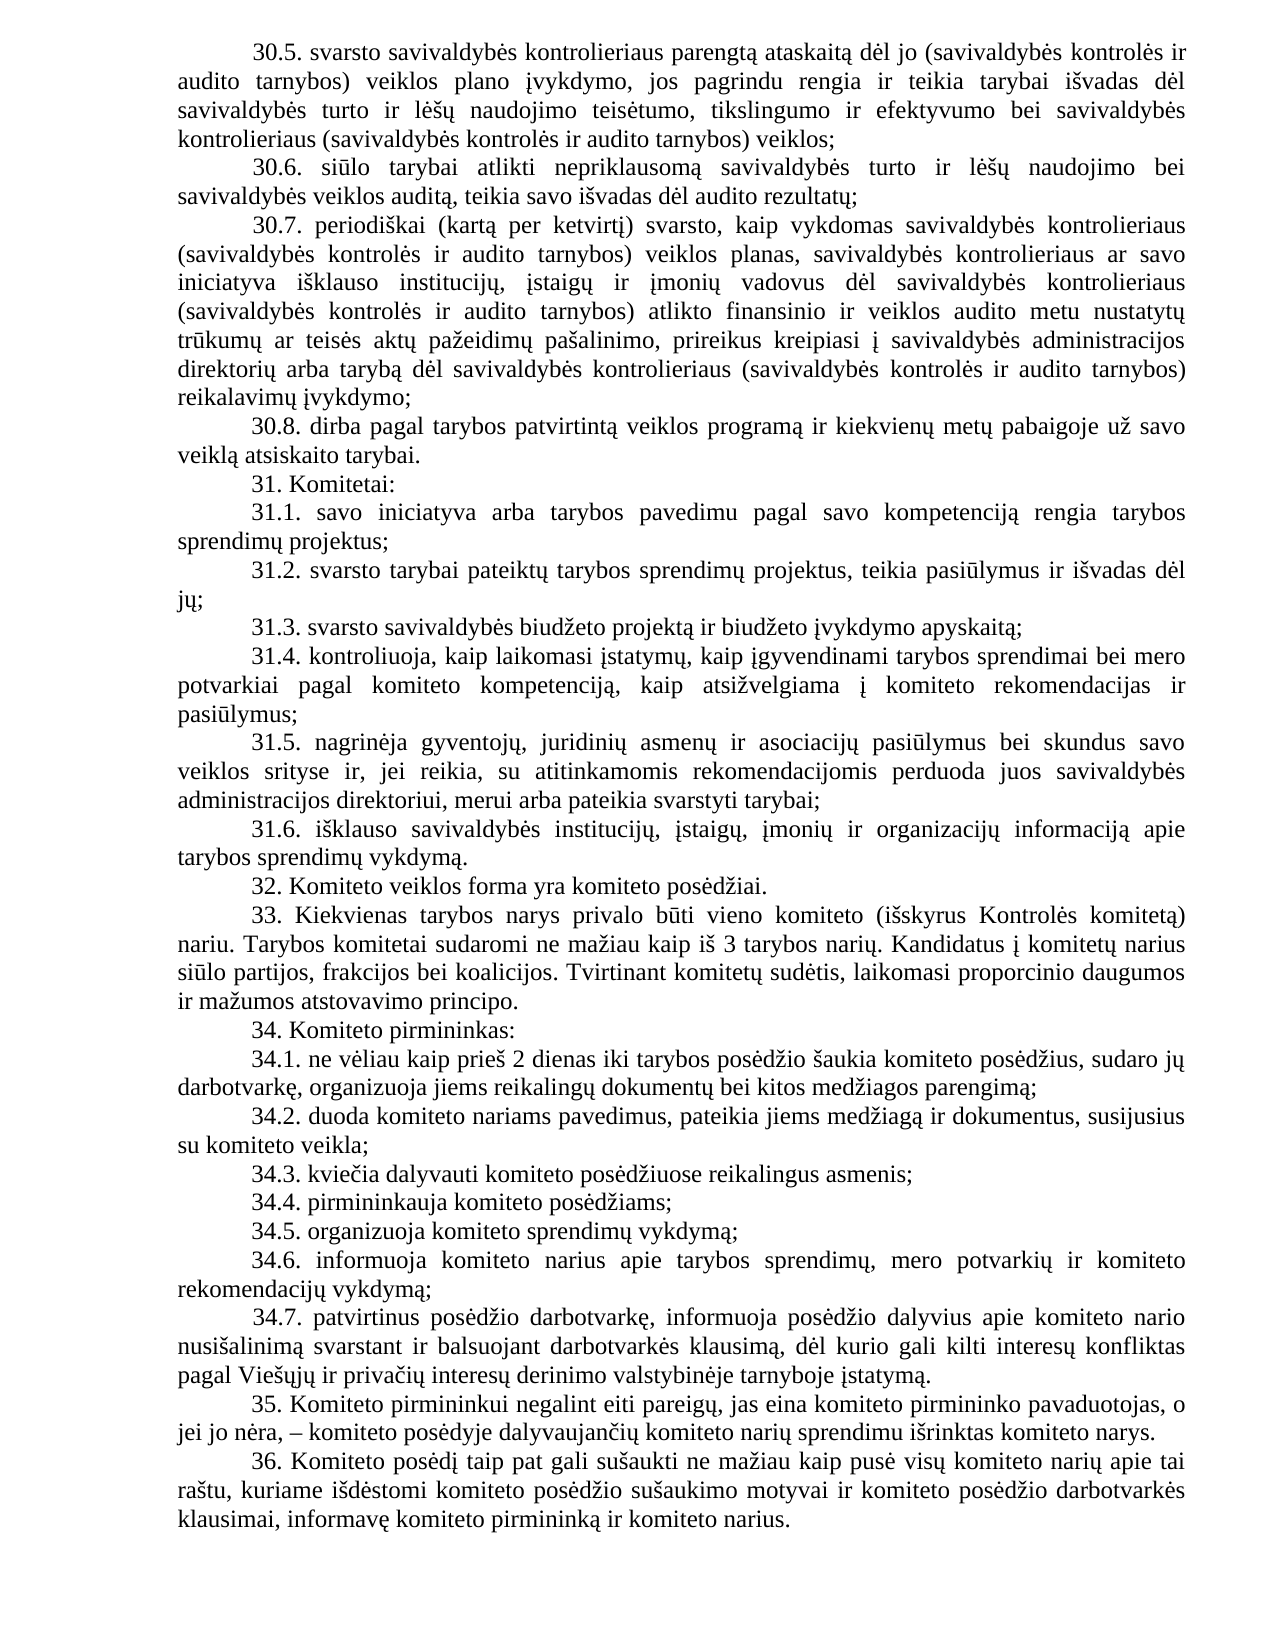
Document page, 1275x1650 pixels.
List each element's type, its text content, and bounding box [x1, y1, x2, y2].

text 31.5. nagrinėja gyventojų, juridinių asmenų ir asociacijų pasiūlymus bei skundus savo veiklos srityse ir, jei reikia, su atitinkamomis rekomendacijomis perduoda juos savivaldybės administracijos direktoriui, merui arba pateikia svarstyti tarybai; [177, 727, 1186, 814]
text 34.7. patvirtinus posėdžio darbotvarkę, informuoja posėdžio dalyvius apie komiteto nario nusišalinimą svarstant ir balsuojant darbotvarkės klausimą, dėl kurio gali kilti interesų konfliktas pagal Viešųjų ir privačių interesų derinimo valstybinėje tarnyboje įstatymą. [177, 1302, 1186, 1389]
text 34.1. ne vėliau kaip prieš 2 dienas iki tarybos posėdžio šaukia komiteto posėdžius, sudaro jų darbotvarkę, organizuoja jiems reikalingų dokumentų bei kitos medžiagos parengimą; [177, 1044, 1186, 1101]
text 31.1. savo iniciatyva arba tarybos pavedimu pagal savo kompetenciją rengia tarybos sprendimų projektus; [177, 497, 1186, 555]
text 30.7. periodiškai (kartą per ketvirtį) svarsto, kaip vykdomas savivaldybės kontrolieriaus (savivaldybės kontrolės ir audito tarnybos) veiklos planas, savivaldybės kontrolieriaus ar savo iniciatyva išklauso institucijų, įstaigų ir įmonių vadovus dėl savivaldybės kontrolieriaus (savivaldybės kontrolės ir audito tarnybos) atlikto finansinio ir veiklos audito metu nustatytų trūkumų ar teisės aktų pažeidimų pašalinimo, prireikus kreipiasi į savivaldybės administracijos direktorių arba tarybą dėl savivaldybės kontrolieriaus (savivaldybės kontrolės ir audito tarnybos) reikalavimų įvykdymo; [177, 210, 1186, 411]
text 31. Komitetai: [177, 469, 1186, 497]
text 36. Komiteto posėdį taip pat gali sušaukti ne mažiau kaip pusė visų komiteto narių apie tai raštu, kuriame išdėstomi komiteto posėdžio sušaukimo motyvai ir komiteto posėdžio darbotvarkės klausimai, informavę komiteto pirmininką ir komiteto narius. [177, 1446, 1186, 1532]
text 35. Komiteto pirmininkui negalint eiti pareigų, jas eina komiteto pirmininko pavaduotojas, o jei jo nėra, – komiteto posėdyje dalyvaujančių komiteto narių sprendimu išrinktas komiteto narys. [177, 1389, 1186, 1446]
text 33. Kiekvienas tarybos narys privalo būti vieno komiteto (išskyrus Kontrolės komitetą) nariu. Tarybos komitetai sudaromi ne mažiau kaip iš 3 tarybos narių. Kandidatus į komitetų narius siūlo partijos, frakcijos bei koalicijos. Tvirtinant komitetų sudėtis, laikomasi proporcinio daugumos ir mažumos atstovavimo principo. [177, 900, 1186, 1015]
text 34.6. informuoja komiteto narius apie tarybos sprendimų, mero potvarkių ir komiteto rekomendacijų vykdymą; [177, 1245, 1186, 1302]
text 30.6. siūlo tarybai atlikti nepriklausomą savivaldybės turto ir lėšų naudojimo bei savivaldybės veiklos auditą, teikia savo išvadas dėl audito rezultatų; [177, 152, 1186, 210]
text 34.3. kviečia dalyvauti komiteto posėdžiuose reikalingus asmenis; [177, 1159, 1186, 1187]
text 34. Komiteto pirmininkas: [177, 1015, 1186, 1044]
text 30.8. dirba pagal tarybos patvirtintą veiklos programą ir kiekvienų metų pabaigoje už savo veiklą atsiskaito tarybai. [177, 411, 1186, 469]
text 31.3. svarsto savivaldybės biudžeto projektą ir biudžeto įvykdymo apyskaitą; [177, 612, 1186, 641]
text 30.5. svarsto savivaldybės kontrolieriaus parengtą ataskaitą dėl jo (savivaldybės kontrolės ir audito tarnybos) veiklos plano įvykdymo, jos pagrindu rengia ir teikia tarybai išvadas dėl savivaldybės turto ir lėšų naudojimo teisėtumo, tikslingumo ir efektyvumo bei savivaldybės kontrolieriaus (savivaldybės kontrolės ir audito tarnybos) veiklos; [177, 37, 1186, 152]
text 34.5. organizuoja komiteto sprendimų vykdymą; [177, 1216, 1186, 1245]
text 31.6. išklauso savivaldybės institucijų, įstaigų, įmonių ir organizacijų informaciją apie tarybos sprendimų vykdymą. [177, 814, 1186, 871]
text 31.4. kontroliuoja, kaip laikomasi įstatymų, kaip įgyvendinami tarybos sprendimai bei mero potvarkiai pagal komiteto kompetenciją, kaip atsižvelgiama į komiteto rekomendacijas ir pasiūlymus; [177, 641, 1186, 727]
text 34.4. pirmininkauja komiteto posėdžiams; [177, 1187, 1186, 1216]
text 31.2. svarsto tarybai pateiktų tarybos sprendimų projektus, teikia pasiūlymus ir išvadas dėl jų; [177, 555, 1186, 612]
text 34.2. duoda komiteto nariams pavedimus, pateikia jiems medžiagą ir dokumentus, susijusius su komiteto veikla; [177, 1101, 1186, 1159]
text 32. Komiteto veiklos forma yra komiteto posėdžiai. [177, 871, 1186, 900]
